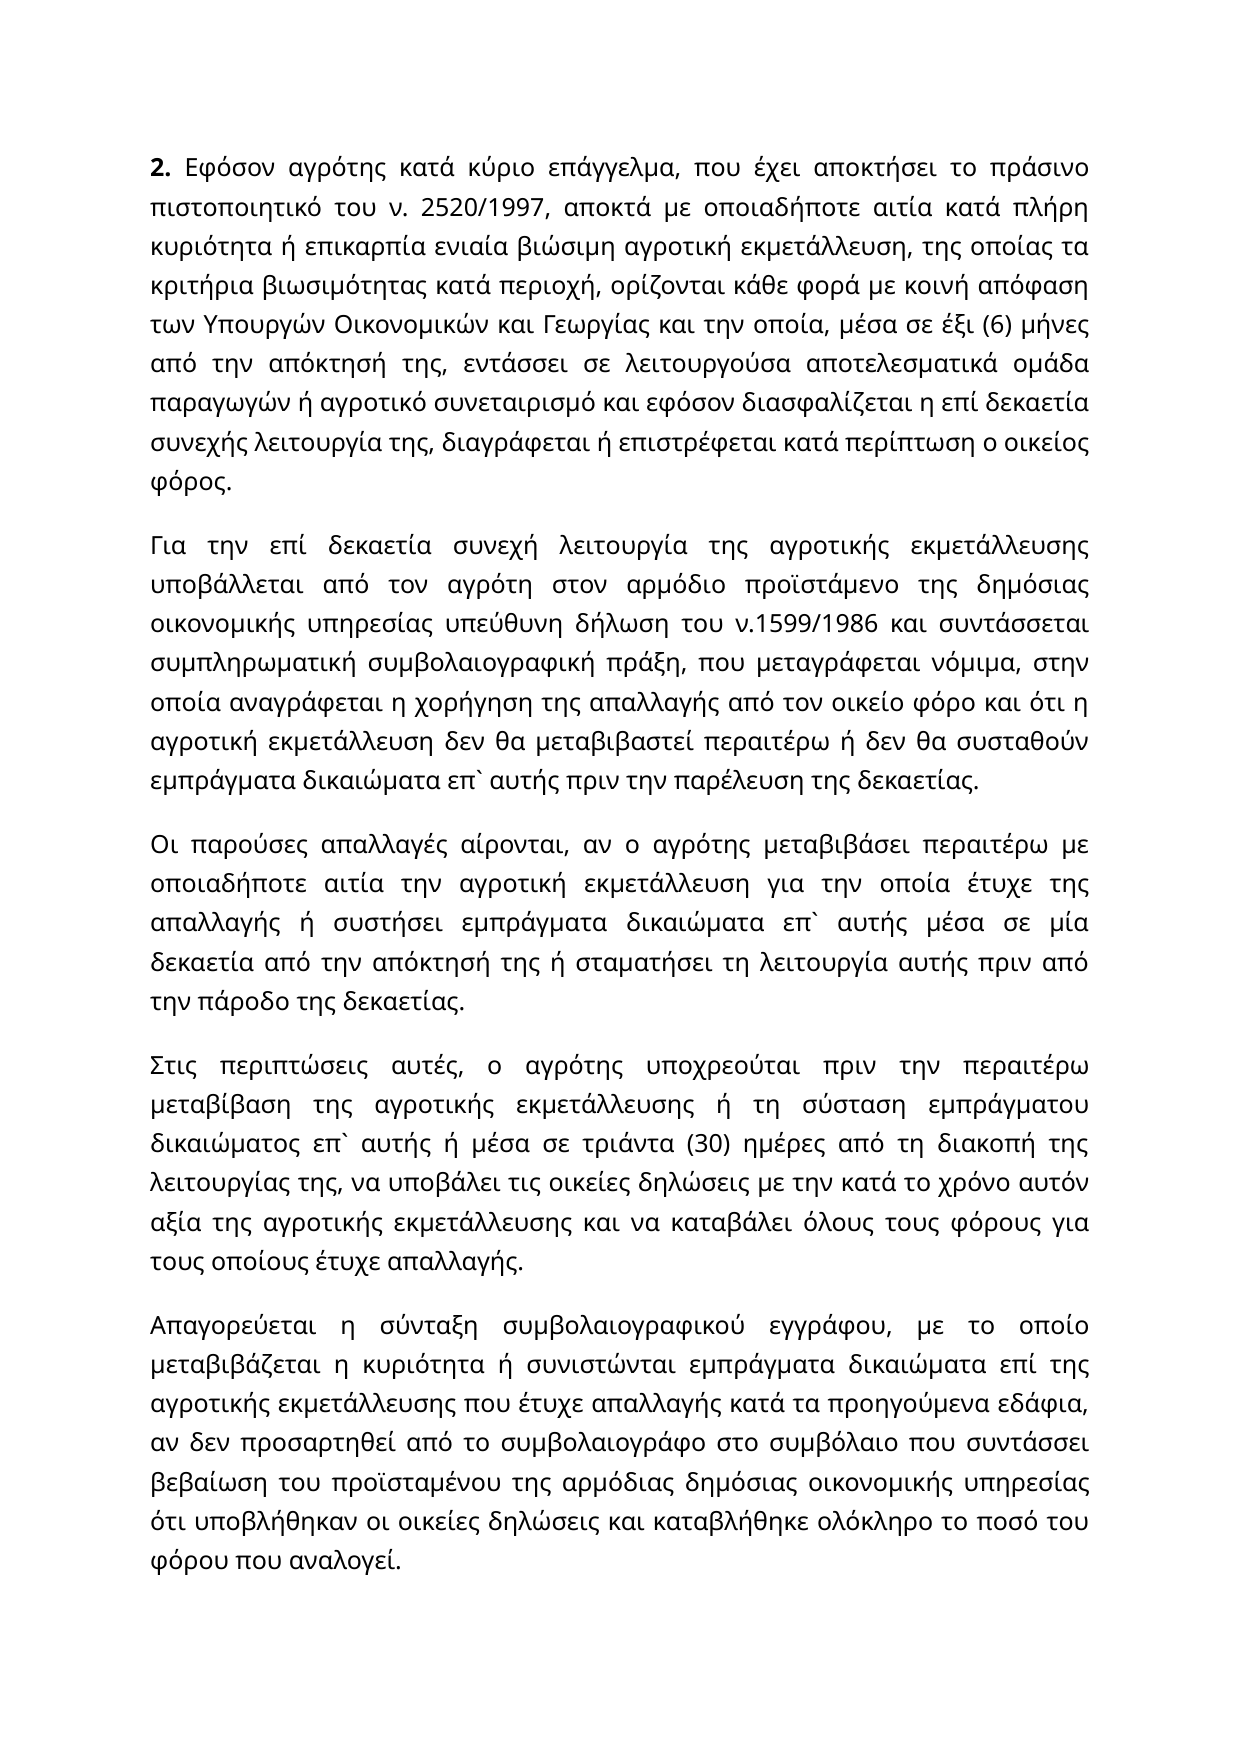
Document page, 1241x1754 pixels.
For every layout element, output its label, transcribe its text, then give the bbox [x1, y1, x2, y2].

text Απαγορεύεται η σύνταξη συμβολαιογραφικού εγγράφου, με το οποίο μεταβιβάζεται η κυριότητα ή συνιστώνται εμπράγματα δικαιώματα επί της αγροτικής εκμετάλλευσης που έτυχε απαλλαγής κατά τα προηγούμενα εδάφια, αν δεν προσαρτηθεί από το συμβολαιογράφο στο συμβόλαιο που συντάσσει βεβαίωση του προϊσταμένου της αρμόδιας δημόσιας οικονομικής υπηρεσίας ότι υποβλήθηκαν οι οικείες δηλώσεις και καταβλήθηκε ολόκληρο το ποσό του φόρου που αναλογεί. [150, 1307, 1090, 1577]
text Για την επί δεκαετία συνεχή λειτουργία της αγροτικής εκμετάλλευσης υποβάλλεται από τον αγρότη στον αρμόδιο προϊστάμενο της δημόσιας οικονομικής υπηρεσίας υπεύθυνη δήλωση του ν.1599/1986 και συντάσσεται συμπληρωματική συμβολαιογραφική πράξη, που μεταγράφεται νόμιμα, στην οποία αναγράφεται η χορήγηση της απαλλαγής από τον οικείο φόρο και ότι η αγροτική εκμετάλλευση δεν θα μεταβιβαστεί περαιτέρω ή δεν θα συσταθούν εμπράγματα δικαιώματα επ` αυτής πριν την παρέλευση της δεκαετίας. [150, 527, 1090, 797]
text Οι παρούσες απαλλαγές αίρονται, αν ο αγρότης μεταβιβάσει περαιτέρω με οποιαδήποτε αιτία την αγροτική εκμετάλλευση για την οποία έτυχε της απαλλαγής ή συστήσει εμπράγματα δικαιώματα επ` αυτής μέσα σε μία δεκαετία από την απόκτησή της ή σταματήσει τη λειτουργία αυτής πριν από την πάροδο της δεκαετίας. [150, 827, 1090, 1017]
text Στις περιπτώσεις αυτές, ο αγρότης υποχρεούται πριν την περαιτέρω μεταβίβαση της αγροτικής εκμετάλλευσης ή τη σύσταση εμπράγματου δικαιώματος επ` αυτής ή μέσα σε τριάντα (30) ημέρες από τη διακοπή της λειτουργίας της, να υποβάλει τις οικείες δηλώσεις με την κατά το χρόνο αυτόν αξία της αγροτικής εκμετάλλευσης και να καταβάλει όλους τους φόρους για τους οποίους έτυχε απαλλαγής. [150, 1047, 1090, 1277]
text 2. Εφόσον αγρότης κατά κύριο επάγγελμα, που έχει αποκτήσει το πράσινο πιστοποιητικό του ν. 2520/1997, αποκτά με οποιαδήποτε αιτία κατά πλήρη κυριότητα ή επικαρπία ενιαία βιώσιμη αγροτική εκμετάλλευση, της οποίας τα κριτήρια βιωσιμότητας κατά περιοχή, ορίζονται κάθε φορά με κοινή απόφαση των Υπουργών Οικονομικών και Γεωργίας και την οποία, μέσα σε έξι (6) μήνες από την απόκτησή της, εντάσσει σε λειτουργούσα αποτελεσματικά ομάδα παραγωγών ή αγροτικό συνεταιρισμό και εφόσον διασφαλίζεται η επί δεκαετία συνεχής λειτουργία της, διαγράφεται ή επιστρέφεται κατά περίπτωση ο οικείος φόρος. [150, 150, 1090, 497]
